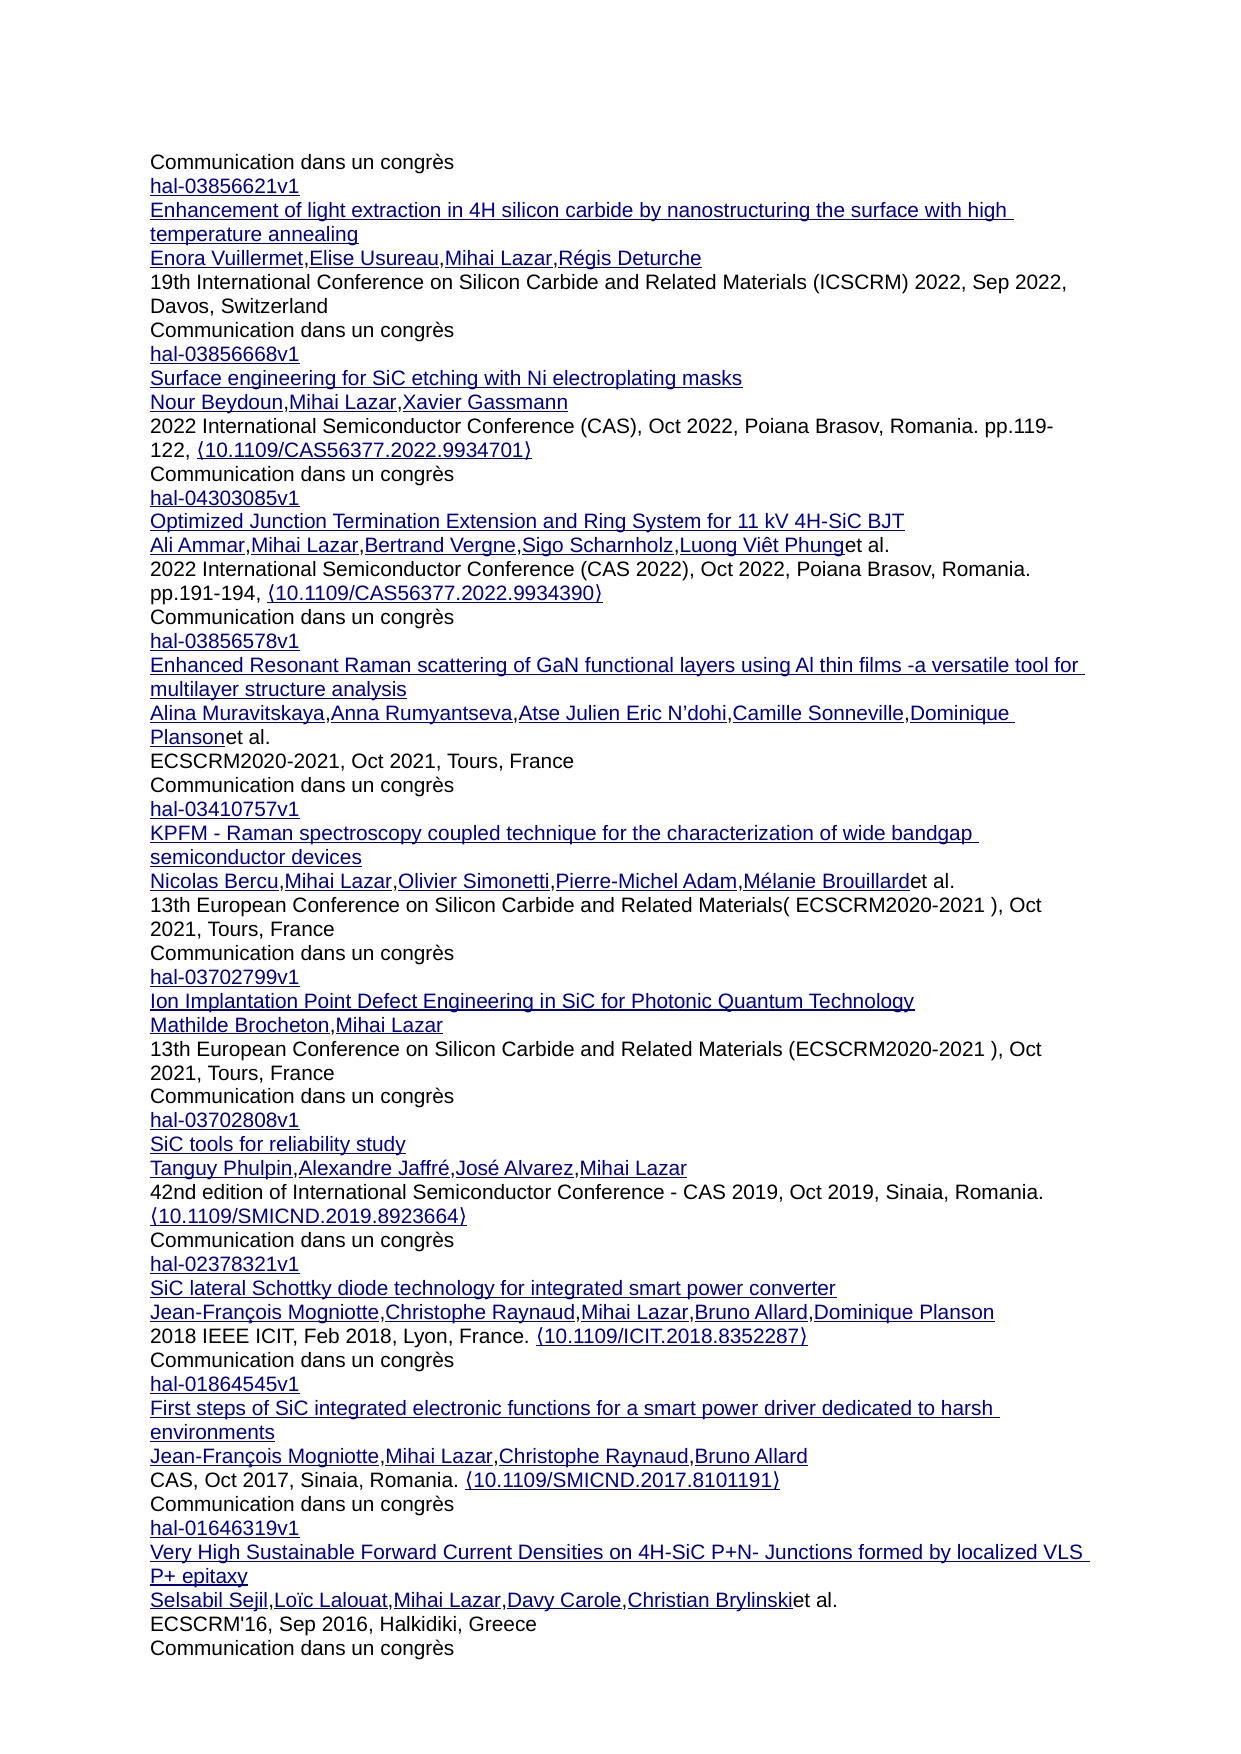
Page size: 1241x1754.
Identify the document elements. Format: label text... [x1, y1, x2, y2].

table_cell Communication dans un congrès hal-03856621v1 [150, 150, 1090, 198]
table_cell KPFM - Raman spectroscopy coupled technique for the characterization of wide bandgap semiconductor devices Nicolas Bercu,Mihai Lazar,Olivier Simonetti,Pierre-Michel Adam,Mélanie Brouillardet al. 13th European Conference on Silicon Carbide and Related Materials( ECSCRM2020-2021 ), Oct 2021, Tours, France Communication dans un congrès hal-03702799v1 [150, 821, 1090, 988]
table_cell P+ epitaxy Selsabil Sejil,Loïc Lalouat,Mihai Lazar,Davy Carole,Christian Brylinskiet al. ECSCRM'16, Sep 2016, Halkidiki, Greece Communication dans un congrès [150, 1562, 1090, 1659]
table_cell First steps of SiC integrated electronic functions for a smart power driver dedicated to harsh environments Jean-François Mogniotte,Mihai Lazar,Christophe Raynaud,Bruno Allard CAS, Oct 2017, Sinaia, Romania. ⟨10.1109/SMICND.2017.8101191⟩ Communication dans un congrès hal-01646319v1 [150, 1396, 1090, 1539]
table_cell Ion Implantation Point Defect Engineering in SiC for Photonic Quantum Technology Mathilde Brocheton,Mihai Lazar 13th European Conference on Silicon Carbide and Related Materials (ECSCRM2020-2021 ), Oct 2021, Tours, France Communication dans un congrès hal-03702808v1 [150, 989, 1090, 1132]
table_cell SiC lateral Schottky diode technology for integrated smart power converter Jean-François Mogniotte,Christophe Raynaud,Mihai Lazar,Bruno Allard,Dominique Planson 2018 IEEE ICIT, Feb 2018, Lyon, France. ⟨10.1109/ICIT.2018.8352287⟩ Communication dans un congrès hal-01864545v1 [150, 1276, 1090, 1396]
table_cell SiC tools for reliability study Tanguy Phulpin,Alexandre Jaffré,José Alvarez,Mihai Lazar 42nd edition of International Semiconductor Conference - CAS 2019, Oct 2019, Sinaia, Romania. ⟨10.1109/SMICND.2019.8923664⟩ Communication dans un congrès hal-02378321v1 [150, 1132, 1090, 1276]
table_cell Very High Sustainable Forward Current Densities on 4H-SiC P+N- Junctions formed by localized VLS [150, 1540, 1090, 1561]
table_cell Optimized Junction Termination Extension and Ring System for 11 kV 4H-SiC BJT Ali Ammar,Mihai Lazar,Bertrand Vergne,Sigo Scharnholz,Luong Viêt Phunget al. 2022 International Semiconductor Conference (CAS 2022), Oct 2022, Poiana Brasov, Romania. pp.191-194, ⟨10.1109/CAS56377.2022.9934390⟩ Communication dans un congrès hal-03856578v1 [150, 509, 1090, 653]
table_cell Enhanced Resonant Raman scattering of GaN functional layers using Al thin films -a versatile tool for multilayer structure analysis Alina Muravitskaya,Anna Rumyantseva,Atse Julien Eric N’dohi,Camille Sonneville,Dominique Plansonet al. ECSCRM2020-2021, Oct 2021, Tours, France Communication dans un congrès hal-03410757v1 [150, 653, 1090, 821]
table_cell Surface engineering for SiC etching with Ni electroplating masks Nour Beydoun,Mihai Lazar,Xavier Gassmann 2022 International Semiconductor Conference (CAS), Oct 2022, Poiana Brasov, Romania. pp.119-122, ⟨10.1109/CAS56377.2022.9934701⟩ Communication dans un congrès hal-04303085v1 [150, 366, 1090, 509]
table_cell Enhancement of light extraction in 4H silicon carbide by nanostructuring the surface with high temperature annealing Enora Vuillermet,Elise Usureau,Mihai Lazar,Régis Deturche 19th International Conference on Silicon Carbide and Related Materials (ICSCRM) 2022, Sep 2022, Davos, Switzerland Communication dans un congrès hal-03856668v1 [150, 198, 1090, 366]
